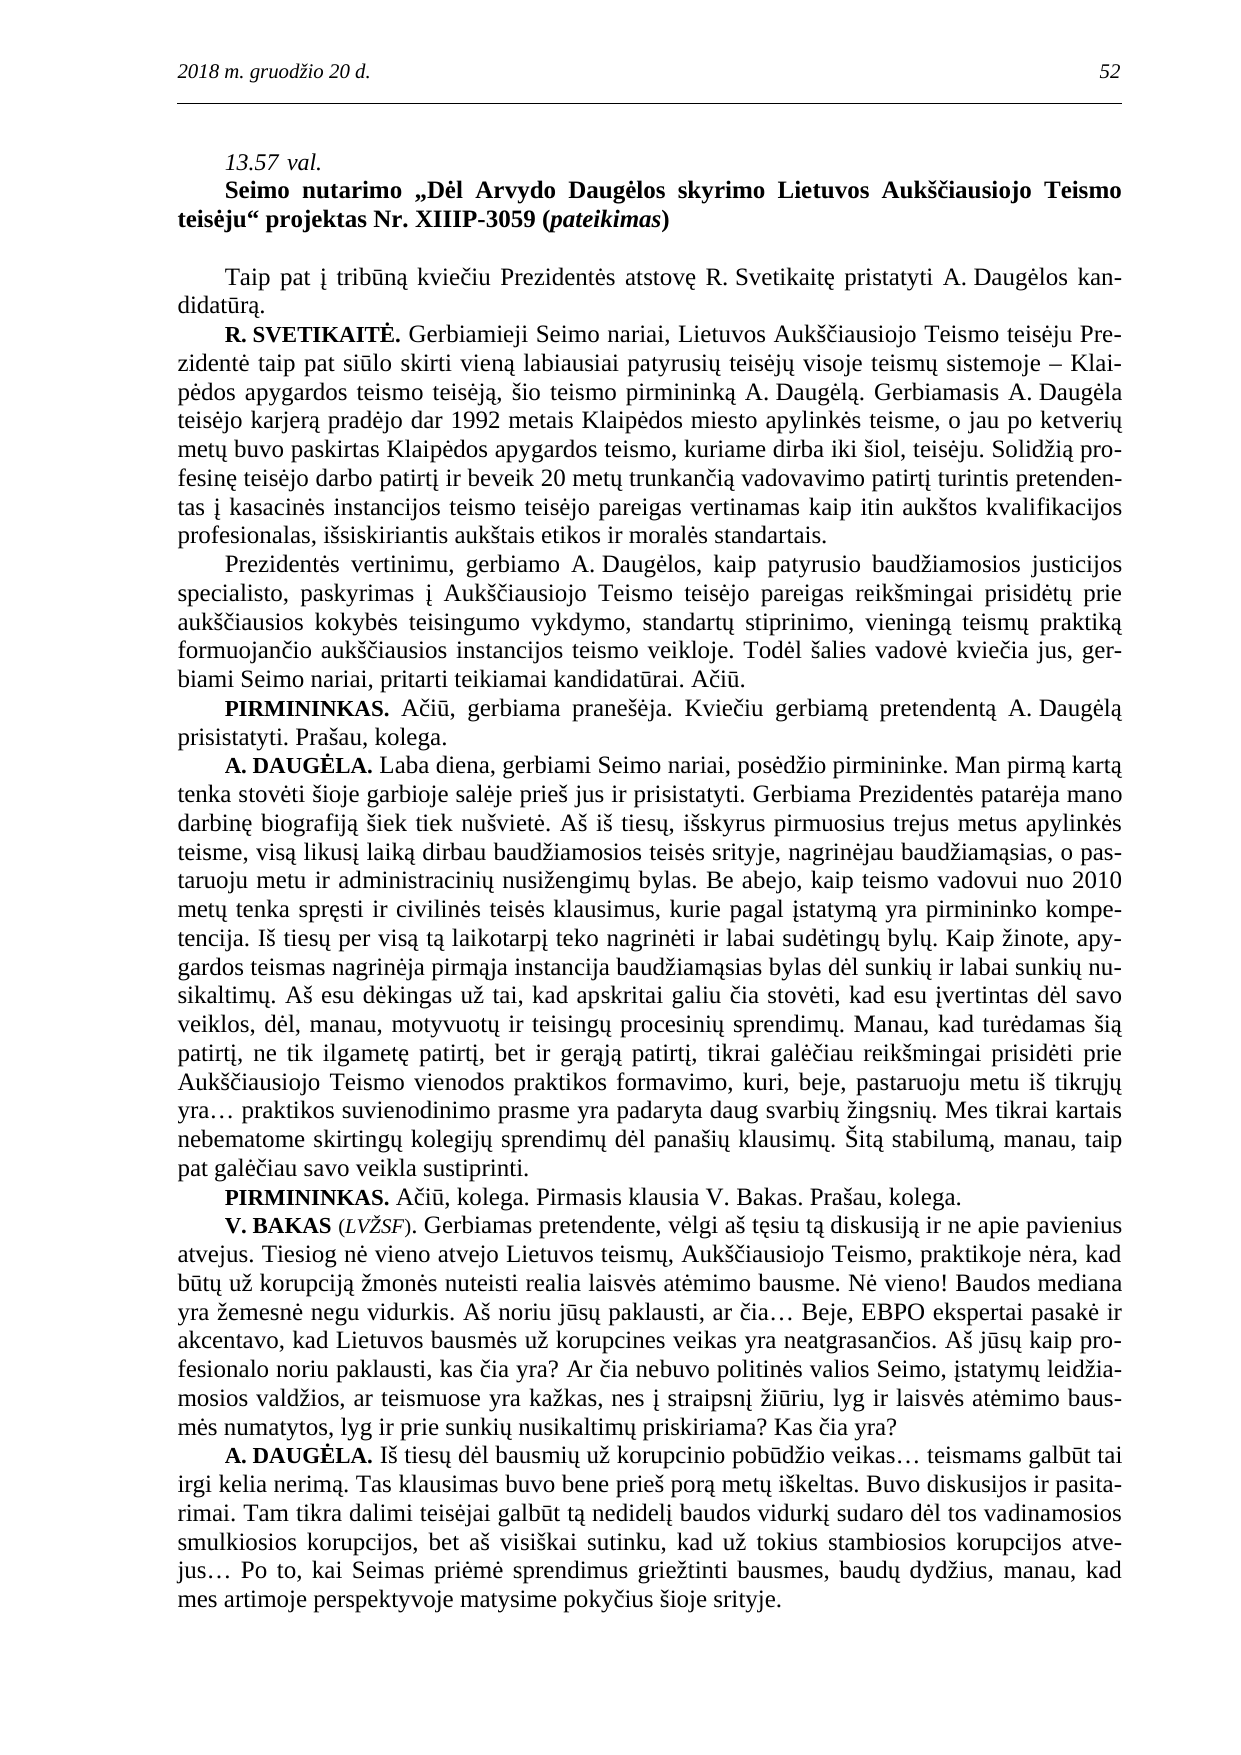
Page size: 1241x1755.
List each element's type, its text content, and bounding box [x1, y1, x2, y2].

text Taip pat į tri­bū­ną kvie­čiu Pre­zi­den­tės at­sto­vę R. Sve­ti­kai­tę pri­sta­ty­ti A. Dau­gė­los kan­dida­tū­rą. [177, 262, 1122, 319]
text PIRMININKAS. Ačiū, ko­le­ga. Pir­ma­sis klau­sia V. Ba­kas. Pra­šau, ko­le­ga. [177, 1182, 1122, 1210]
text 13.57 val. [224, 148, 1122, 175]
text Sei­mo nu­ta­ri­mo „Dėl Ar­vy­do Dau­gė­los sky­ri­mo Lie­tu­vos Aukš­čiau­sio­jo Teis­mo teisė­ju“ pro­jek­tas Nr. XIIIP-3059 (pa­tei­ki­mas) [177, 175, 1122, 233]
text Pre­zi­den­tės ver­ti­ni­mu, ger­bia­mo A. Dau­gė­los, kaip pa­ty­ru­sio bau­džia­mo­sios jus­ti­ci­jos spe­cia­lis­to, pa­sky­ri­mas į Aukš­čiau­sio­jo Teis­mo tei­sė­jo pa­rei­gas reikš­min­gai pri­si­dė­tų prie auk­š­čiau­sios ko­ky­bės tei­sin­gu­mo vyk­dy­mo, stan­dar­tų stip­ri­ni­mo, vie­nin­gą teis­mų prak­ti­ką for­muo­jan­čio aukš­čiau­sios ins­tan­ci­jos teis­mo veik­lo­je. To­dėl ša­lies va­do­vė kvie­čia jus, ger­bia­mi Sei­mo na­riai, pri­tar­ti tei­kia­mai kan­di­da­tū­rai. Ačiū. [177, 549, 1122, 693]
text A. DAUGĖLA. Iš tie­sų dėl baus­mių už ko­rup­ci­nio po­bū­džio vei­kas… teis­mams gal­būt tai ir­gi ke­lia ne­ri­mą. Tas klau­si­mas bu­vo be­ne prieš po­rą me­tų iš­kel­tas. Bu­vo dis­ku­si­jos ir pa­si­ta­ri­mai. Tam tik­ra da­li­mi tei­sė­jai gal­būt tą ne­di­de­lį bau­dos vi­dur­kį su­da­ro dėl tos va­di­na­mo­sios smul­kio­sios ko­rup­ci­jos, bet aš vi­siš­kai su­tin­ku, kad už to­kius stam­bio­sios ko­rup­ci­jos at­ve­jus… Po to, kai Sei­mas pri­ėmė spren­di­mus griež­tin­ti baus­mes, bau­dų dy­džius, ma­nau, kad mes ar­ti­mo­je per­spek­ty­vo­je ma­ty­si­me po­ky­čius šio­je sri­ty­je. [177, 1440, 1122, 1613]
text PIRMININKAS. Ačiū, ger­bia­ma pra­ne­šė­ja. Kvie­čiu ger­bia­mą pre­ten­den­tą A. Dau­gė­lą pri­sis­ta­ty­ti. Pra­šau, ko­le­ga. [177, 693, 1122, 750]
text V. BAKAS (LVŽSF). Ger­bia­mas pre­ten­den­te, vėl­gi aš tę­siu tą dis­ku­si­ją ir ne apie pa­vie­nius at­ve­jus. Tie­siog nė vie­no at­ve­jo Lie­tu­vos teis­mų, Aukš­čiau­sio­jo Teis­mo, prak­ti­ko­je nė­ra, kad bū­tų už ko­rup­ci­ją žmo­nės nu­teis­ti re­a­lia lais­vės at­ėmi­mo baus­me. Nė vie­no! Bau­dos me­dia­na yra že­mes­nė ne­gu vi­dur­kis. Aš no­riu jū­sų pa­klaus­ti, ar čia… Be­je, EBPO eks­per­tai pa­sa­kė ir ak­cen­ta­vo, kad Lie­tu­vos baus­mės už ko­rup­ci­nes vei­kas yra ne­at­gra­san­čios. Aš jū­sų kaip pro­fe­sio­na­lo no­riu pa­klaus­ti, kas čia yra? Ar čia ne­bu­vo po­li­ti­nės va­lios Sei­mo, įsta­ty­mų lei­džia­mosios val­džio­s, ar teis­muo­se yra kaž­kas, nes į straips­nį žiū­riu, lyg ir lais­vės at­ėmi­mo baus­mės nu­ma­ty­tos, lyg ir prie sun­kių nu­si­kal­ti­mų pri­ski­ria­ma? Kas čia yra? [177, 1210, 1122, 1440]
text A. DAUGĖLA. La­ba die­na, ger­bia­mi Sei­mo na­riai, po­sė­džio pir­mi­nin­ke. Man pir­mą kar­tą ten­ka sto­vė­ti šio­je gar­bio­je sa­lė­je prieš jus ir pri­sis­ta­ty­ti. Ger­bia­ma Pre­zi­den­tės pa­ta­rė­ja ma­no dar­bi­nę biog­ra­fi­ją šiek tiek nu­švie­tė. Aš iš tie­sų, iš­sky­rus pir­muo­sius tre­jus me­tus apy­lin­kės teis­me, vi­są li­ku­sį lai­ką dir­bau bau­džia­mo­sios tei­sės sri­ty­je, nag­ri­nė­jau bau­džia­mą­sias, o pas­ta­ruo­ju me­tu ir ad­mi­nist­ra­ci­nių nu­si­žen­gi­mų by­las. Be abe­jo, kaip teis­mo va­do­vui nuo 2010 me­tų ten­ka spręs­ti ir ci­vi­li­nės tei­sės klau­si­mus, ku­rie pa­gal įsta­ty­mą yra pir­mi­nin­ko kom­pe­ten­ci­ja. Iš tie­sų per vi­są tą lai­ko­tar­pį te­ko nag­ri­nė­ti ir la­bai su­dė­tin­gų by­lų. Kaip ži­no­te, apy­gar­dos teis­mas nag­ri­nė­ja pir­mą­ja ins­tan­ci­ja bau­džia­mą­sias by­las dėl sun­kių ir la­bai sun­kių nu­si­kal­ti­mų. Aš esu dė­kin­gas už tai, kad ap­skri­tai ga­liu čia sto­vė­ti, kad esu įver­tin­tas dėl sa­vo veik­los, dėl, ma­nau, mo­ty­vuo­tų ir tei­sin­gų pro­ce­si­nių spren­di­mų. Ma­nau, kad tu­rė­da­mas šią pa­tir­tį, ne tik il­ga­me­tę pa­tir­tį, bet ir ge­rą­ją pa­tir­tį, tik­rai ga­lė­čiau reikš­min­gai pri­si­dė­ti prie Aukš­čiau­sio­jo Teis­mo vie­no­dos prak­ti­kos for­ma­vi­mo, ku­ri, be­je, pas­ta­ruo­ju me­tu iš tik­rų­jų yra… prak­ti­kos su­vie­no­di­ni­mo pras­me yra pa­da­ry­ta daug svar­bių žings­nių. Mes tik­rai kar­tais ne­be­ma­to­me skir­tin­gų ko­le­gi­jų spren­di­mų dėl pa­na­šių klau­si­mų. Ši­tą sta­bi­lu­mą, ma­nau, taip pat ga­lė­čiau sa­vo veik­la su­stip­rin­ti. [177, 750, 1122, 1182]
text R. SVETIKAITĖ. Ger­bia­mie­ji Sei­mo na­riai, Lie­tu­vos Aukš­čiau­sio­jo Teis­mo tei­sė­ju Pre­zi­den­tė taip pat siū­lo skir­ti vie­ną la­biau­siai pa­ty­ru­sių tei­sė­jų vi­so­je teis­mų sis­te­mo­je – Klai­pėdos apy­gar­dos teis­mo tei­sė­ją, šio teis­mo pir­mi­nin­ką A. Dau­gė­lą. Ger­bia­ma­sis A. Dau­gė­la tei­sė­jo kar­je­rą pra­dė­jo dar 1992 me­tais Klai­pė­dos mies­to apy­lin­kės teis­me, o jau po ket­ve­rių me­tų bu­vo pa­skir­tas Klai­pė­dos apy­gar­dos teis­mo, ku­ria­me dir­ba iki šiol, tei­sė­ju. So­li­džią pro­fe­si­nę tei­sė­jo dar­bo pa­tir­tį ir be­veik 20 me­tų trun­kan­čią va­do­va­vi­mo pa­tir­tį tu­rin­tis pre­ten­den­tas į ka­sa­ci­nės ins­tan­ci­jos teis­mo tei­sė­jo pa­rei­gas ver­ti­na­mas kaip itin aukš­tos kva­li­fi­ka­ci­jos pro­fe­sio­na­las, iš­si­ski­rian­tis aukš­tais eti­kos ir mo­ra­lės stan­dar­tais. [177, 319, 1122, 549]
